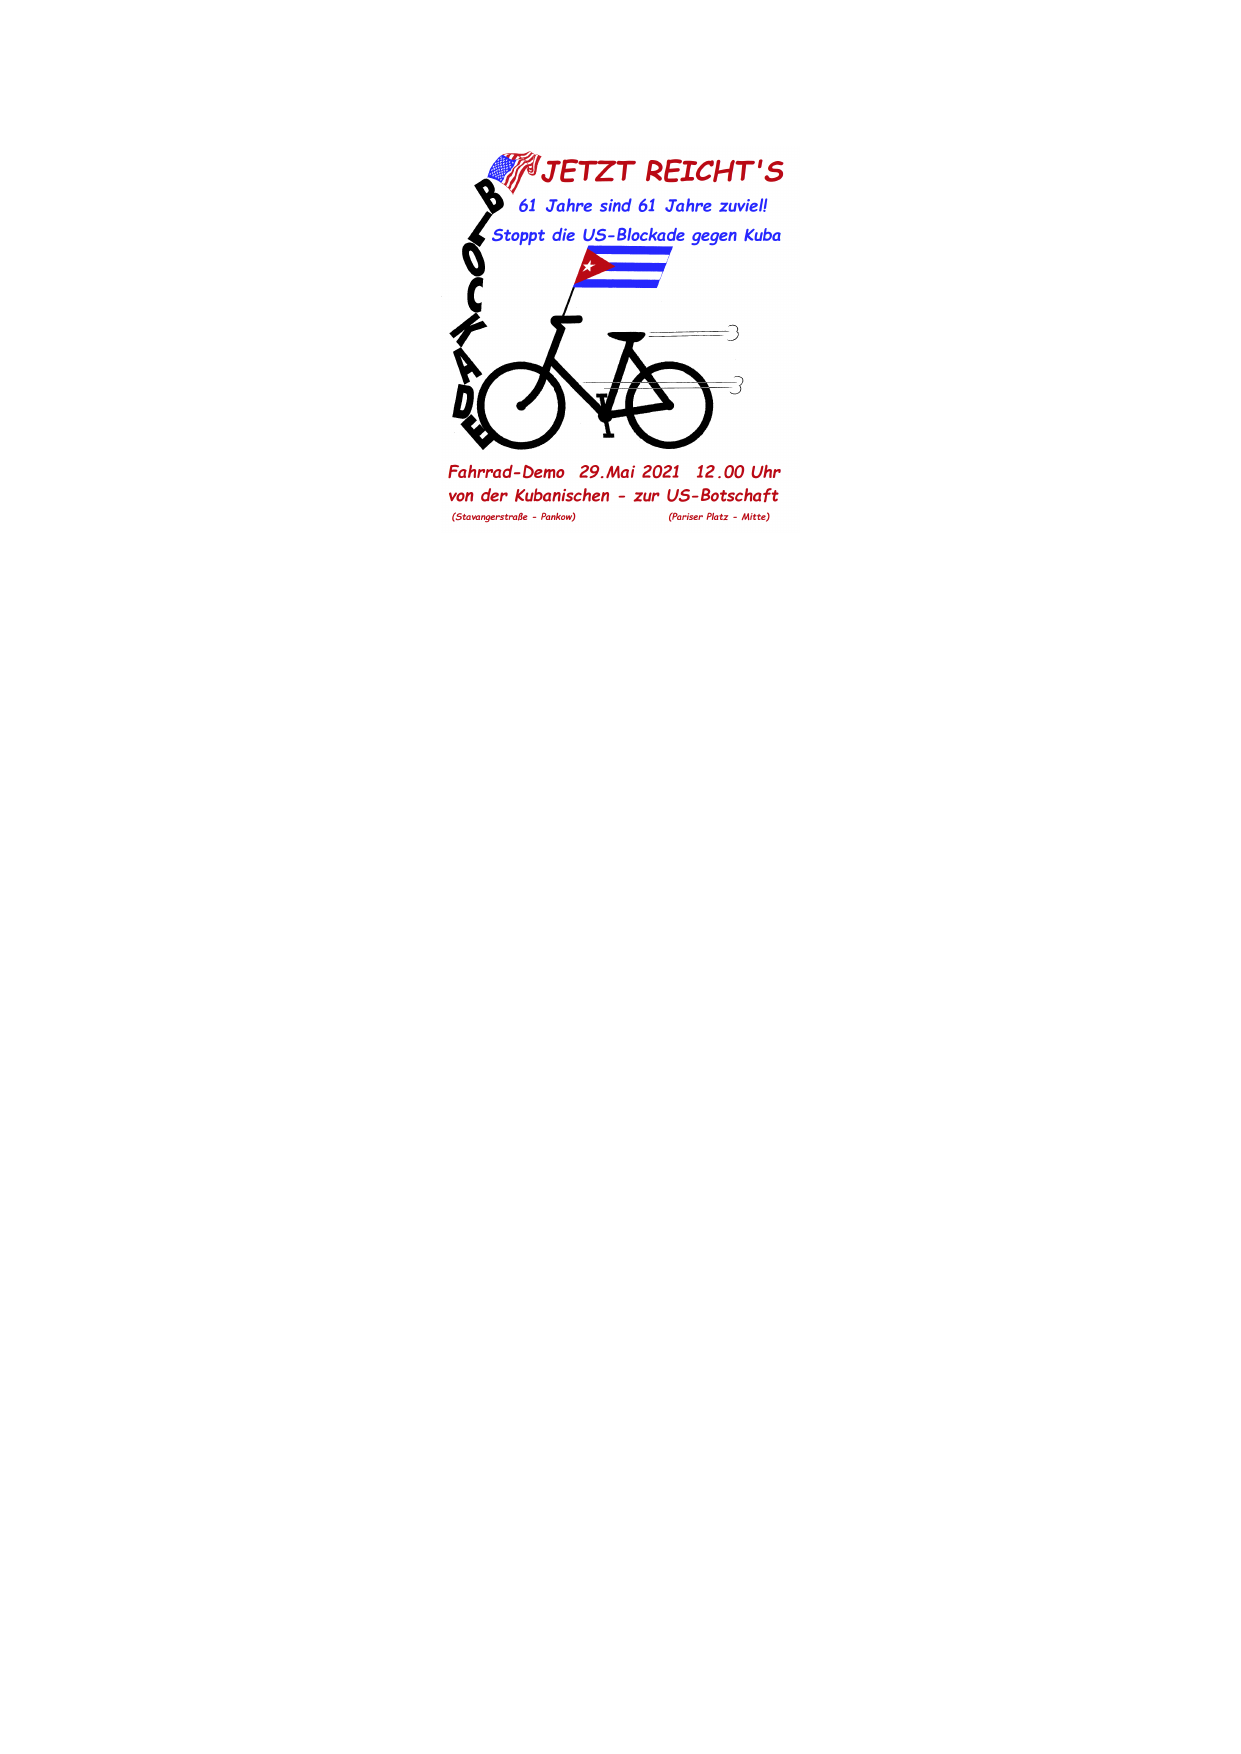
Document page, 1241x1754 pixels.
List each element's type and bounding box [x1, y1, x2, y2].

picture [440, 146, 800, 533]
